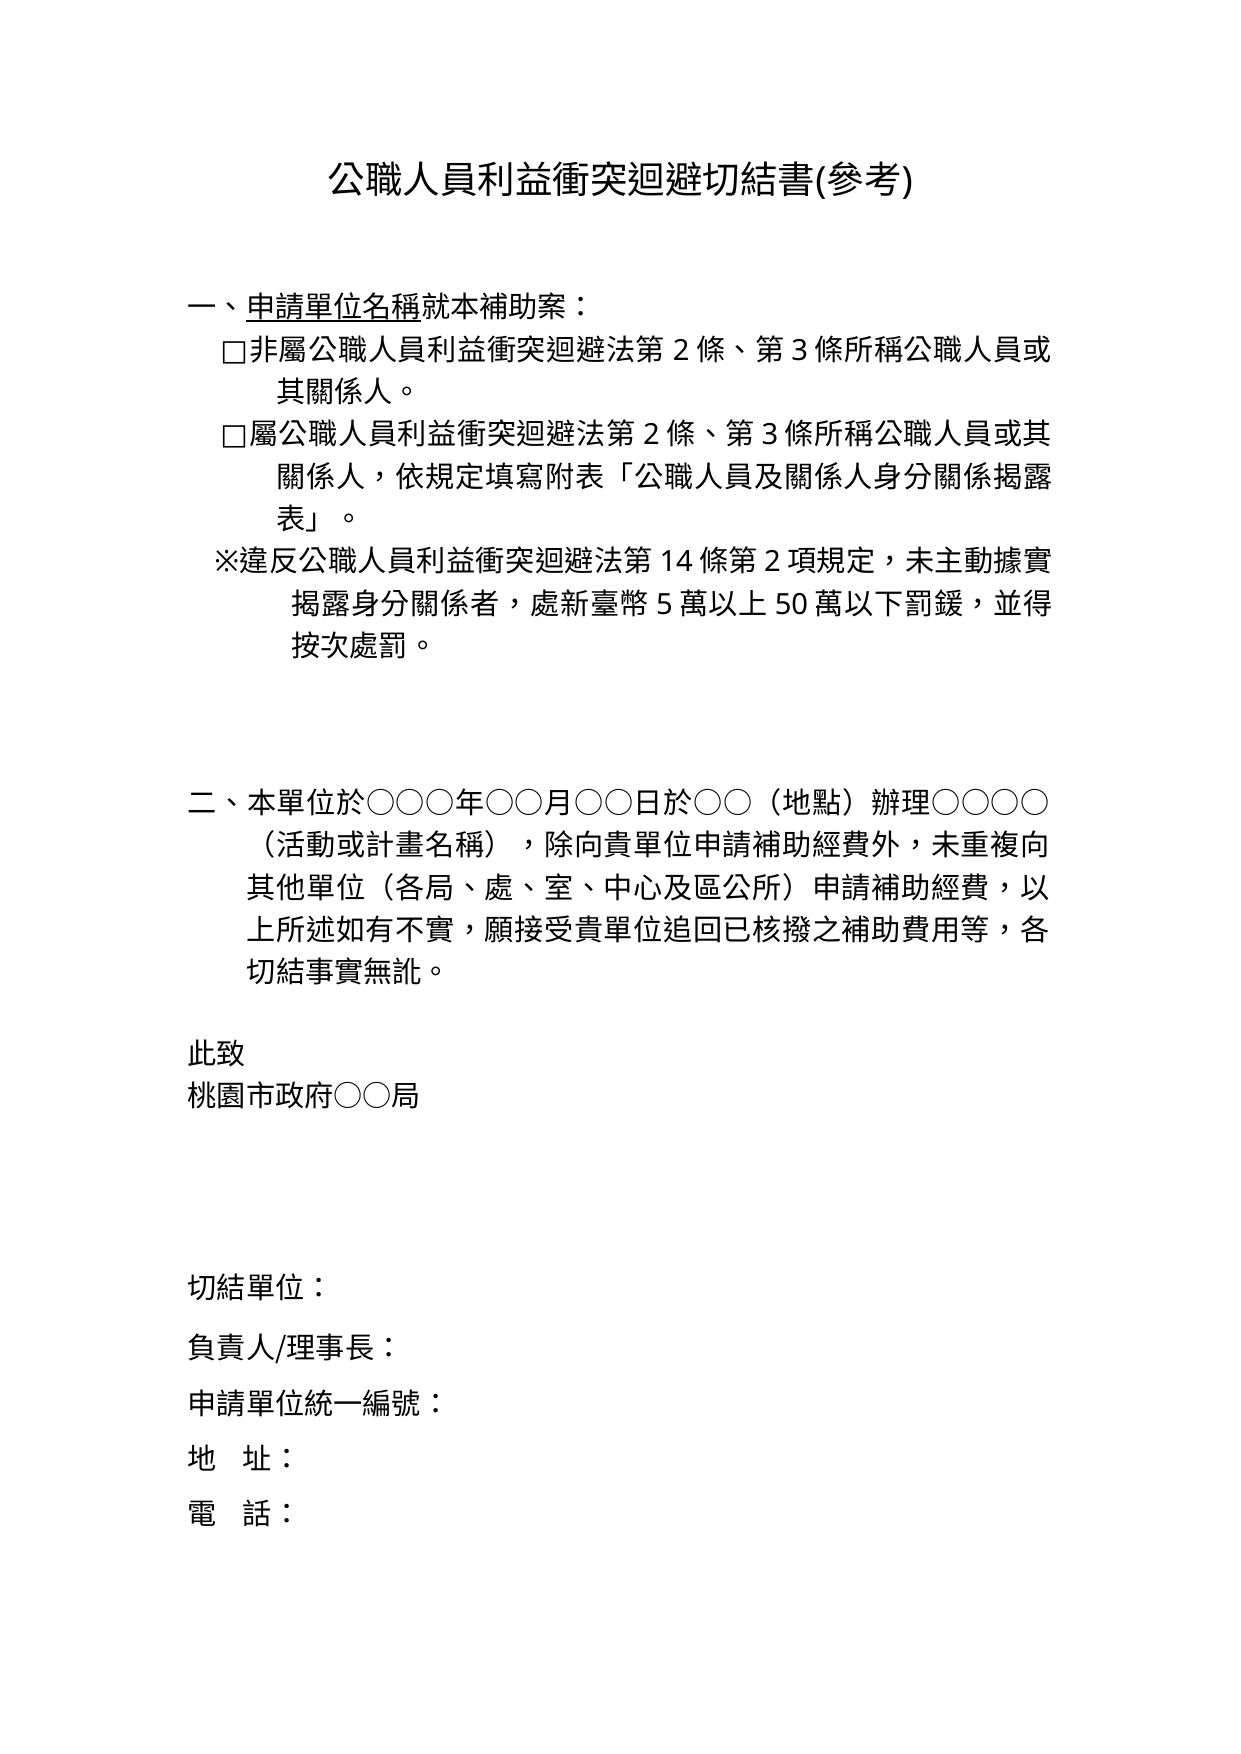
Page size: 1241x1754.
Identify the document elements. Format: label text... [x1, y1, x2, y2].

text 地 址： [187, 1436, 1053, 1478]
text 桃園市政府○○局 [187, 1073, 1053, 1115]
text ※違反公職人員利益衝突迴避法第14條第2項規定，未主動據實揭露身分關係者，處新臺幣5萬以上50萬以下罰鍰，並得按次處罰。 [174, 538, 1053, 665]
text □非屬公職人員利益衝突迴避法第2條、第3條所稱公職人員或其關係人。 [187, 326, 1053, 411]
text □屬公職人員利益衝突迴避法第2條、第3條所稱公職人員或其關係人，依規定填寫附表「公職人員及關係人身分關係揭露表」。 [187, 411, 1053, 538]
text 此致 [187, 1031, 1053, 1073]
text 二、本單位於○○○年○○月○○日於○○（地點）辦理○○○○（活動或計畫名稱），除向貴單位申請補助經費外，未重複向其他單位（各局、處、室、中心及區公所）申請補助經費，以上所述如有不實，願接受貴單位追回已核撥之補助費用等，各切結事實無訛。 [187, 779, 1053, 991]
text 一、申請單位名稱就本補助案： [187, 284, 1053, 326]
text 申請單位統一編號： [187, 1381, 1053, 1423]
subtitle 公職人員利益衝突迴避切結書(參考) [187, 150, 1053, 204]
text 負責人/理事長： [187, 1320, 1053, 1368]
text 切結單位： [187, 1259, 1053, 1308]
text 電 話： [187, 1490, 1053, 1533]
